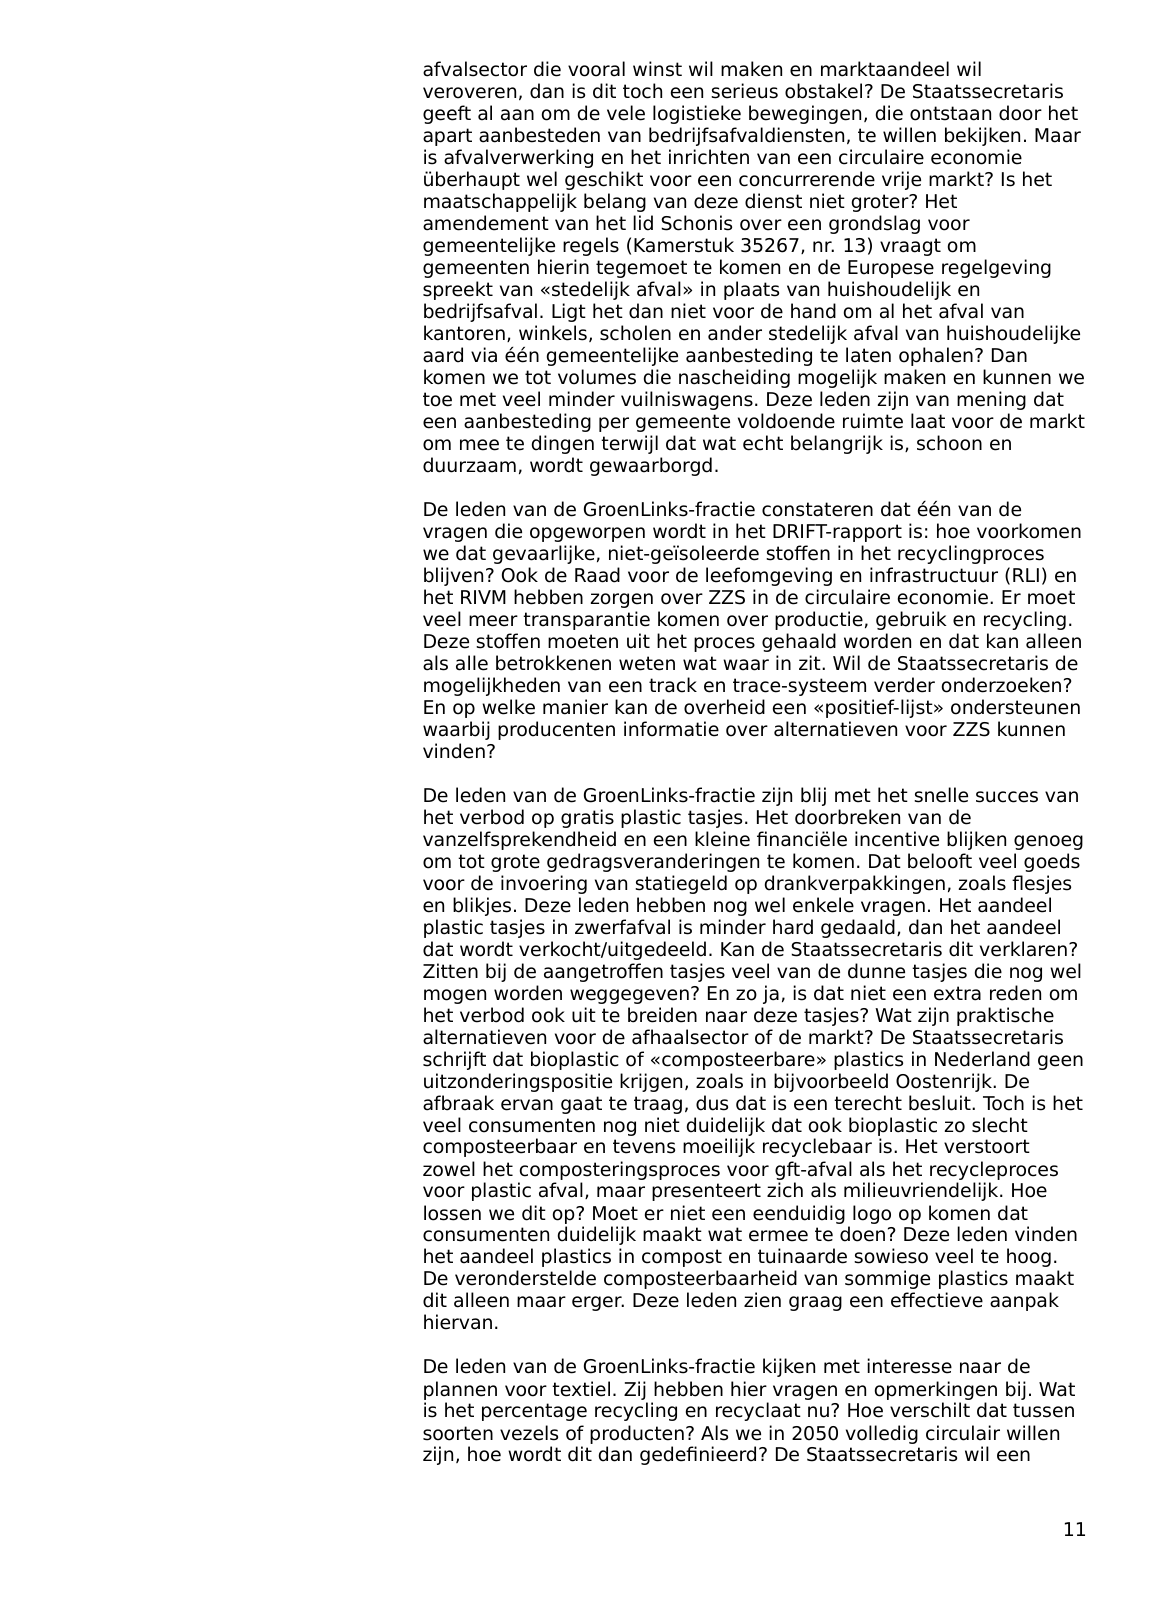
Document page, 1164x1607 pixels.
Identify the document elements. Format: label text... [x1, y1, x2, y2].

text De leden van de GroenLinks-fractie constateren dat één van de vragen die opgeworpen wordt in het DRIFT-rapport is: hoe voorkomen we dat gevaarlijke, niet-geïsoleerde stoffen in het recyclingproces blijven? Ook de Raad voor de leefomgeving en infrastructuur (RLI) en het RIVM hebben zorgen over ZZS in de circulaire economie. Er moet veel meer transparantie komen over productie, gebruik en recycling. Deze stoffen moeten uit het proces gehaald worden en dat kan alleen als alle betrokkenen weten wat waar in zit. Wil de Staatssecretaris de mogelijkheden van een track en trace-systeem verder onderzoeken? En op welke manier kan de overheid een «positief-lijst» ondersteunen waarbij producenten informatie over alternatieven voor ZZS kunnen vinden? [422, 499, 1087, 763]
text De leden van de GroenLinks-fractie zijn blij met het snelle succes van het verbod op gratis plastic tasjes. Het doorbreken van de vanzelfsprekendheid en een kleine financiële incentive blijken genoeg om tot grote gedragsveranderingen te komen. Dat belooft veel goeds voor de invoering van statiegeld op drankverpakkingen, zoals flesjes en blikjes. Deze leden hebben nog wel enkele vragen. Het aandeel plastic tasjes in zwerfafval is minder hard gedaald, dan het aandeel dat wordt verkocht/uitgedeeld. Kan de Staatssecretaris dit verklaren? Zitten bij de aangetroffen tasjes veel van de dunne tasjes die nog wel mogen worden weggegeven? En zo ja, is dat niet een extra reden om het verbod ook uit te breiden naar deze tasjes? Wat zijn praktische alternatieven voor de afhaalsector of de markt? De Staatssecretaris schrijft dat bioplastic of «composteerbare» plastics in Nederland geen uitzonderingspositie krijgen, zoals in bijvoorbeeld Oostenrijk. De afbraak ervan gaat te traag, dus dat is een terecht besluit. Toch is het veel consumenten nog niet duidelijk dat ook bioplastic zo slecht composteerbaar en tevens moeilijk recyclebaar is. Het verstoort zowel het composteringsproces voor gft-afval als het recycleproces voor plastic afval, maar presenteert zich als milieuvriendelijk. Hoe lossen we dit op? Moet er niet een eenduidig logo op komen dat consumenten duidelijk maakt wat ermee te doen? Deze leden vinden het aandeel plastics in compost en tuinaarde sowieso veel te hoog. De veronderstelde composteerbaarheid van sommige plastics maakt dit alleen maar erger. Deze leden zien graag een effectieve aanpak hiervan. [422, 785, 1087, 1334]
text afvalsector die vooral winst wil maken en marktaandeel wil veroveren, dan is dit toch een serieus obstakel? De Staatssecretaris geeft al aan om de vele logistieke bewegingen, die ontstaan door het apart aanbesteden van bedrijfsafvaldiensten, te willen bekijken. Maar is afvalverwerking en het inrichten van een circulaire economie überhaupt wel geschikt voor een concurrerende vrije markt? Is het maatschappelijk belang van deze dienst niet groter? Het amendement van het lid Schonis over een grondslag voor gemeentelijke regels (Kamerstuk 35267, nr. 13) vraagt om gemeenten hierin tegemoet te komen en de Europese regelgeving spreekt van «stedelijk afval» in plaats van huishoudelijk en bedrijfsafval. Ligt het dan niet voor de hand om al het afval van kantoren, winkels, scholen en ander stedelijk afval van huishoudelijke aard via één gemeentelijke aanbesteding te laten ophalen? Dan komen we tot volumes die nascheiding mogelijk maken en kunnen we toe met veel minder vuilniswagens. Deze leden zijn van mening dat een aanbesteding per gemeente voldoende ruimte laat voor de markt om mee te dingen terwijl dat wat echt belangrijk is, schoon en duurzaam, wordt gewaarborgd. [422, 59, 1087, 477]
text De leden van de GroenLinks-fractie kijken met interesse naar de plannen voor textiel. Zij hebben hier vragen en opmerkingen bij. Wat is het percentage recycling en recyclaat nu? Hoe verschilt dat tussen soorten vezels of producten? Als we in 2050 volledig circulair willen zijn, hoe wordt dit dan gedefinieerd? De Staatssecretaris wil een [422, 1356, 1087, 1466]
